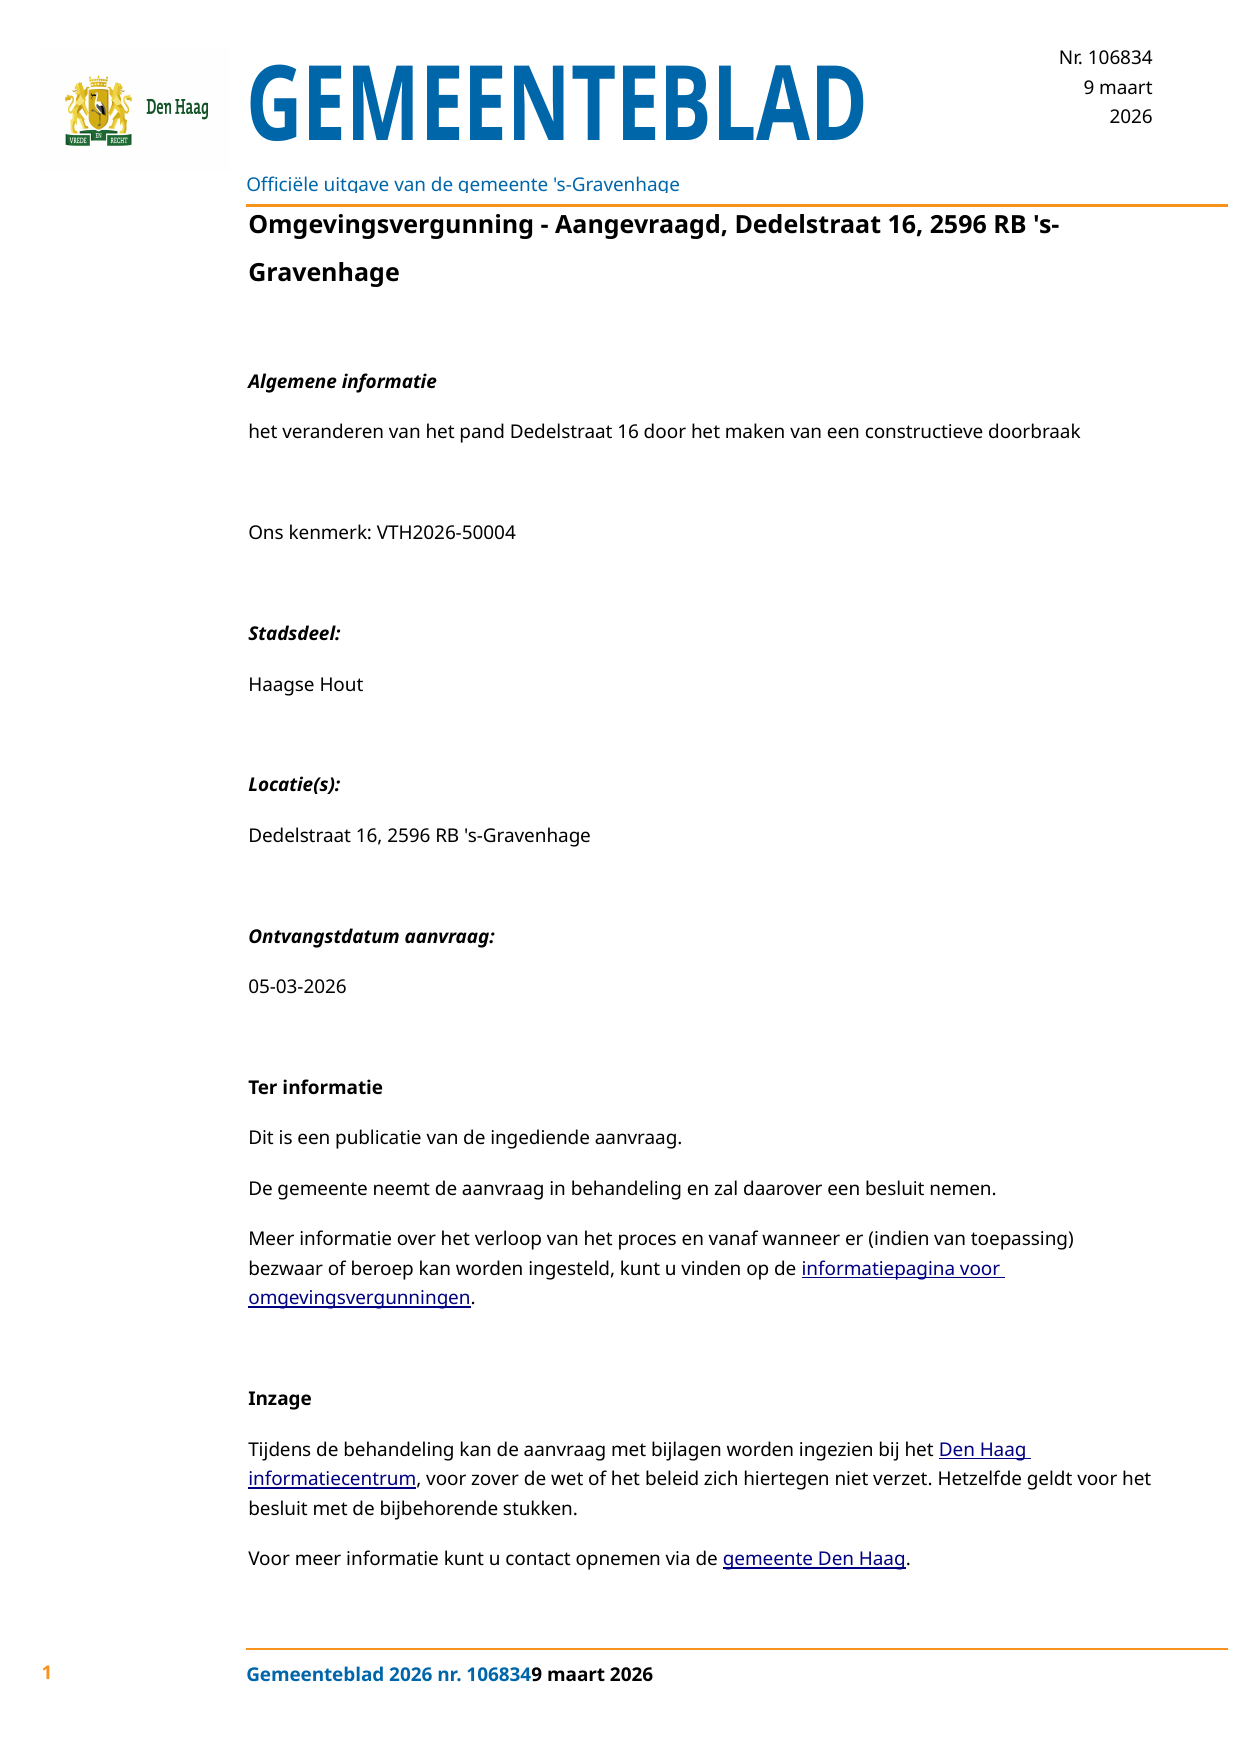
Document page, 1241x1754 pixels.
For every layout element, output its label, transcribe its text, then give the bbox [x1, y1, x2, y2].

text Ontvangstdatum aanvraag: [248, 923, 1152, 949]
text Tijdens de behandeling kan de aanvraag met bijlagen worden ingezien bij het Den Haag informatiecentrum, voor zover de wet of het beleid zich hiertegen niet verzet. Hetzelfde geldt voor het besluit met de bijbehorende stukken. [248, 1436, 1152, 1521]
text het veranderen van het pand Dedelstraat 16 door het maken van een constructieve doorbraak [248, 419, 1152, 444]
text Meer informatie over het verloop van het proces en vanaf wanneer er (indien van toepassing) bezwaar of beroep kan worden ingesteld, kunt u vinden op de informatiepagina voor omgevingsvergunningen. [248, 1225, 1152, 1310]
text Dedelstraat 16, 2596 RB 's-Gravenhage [248, 822, 1152, 848]
text Ons kenmerk: VTH2026-50004 [248, 519, 1152, 545]
picture [41, 47, 231, 172]
text 05-03-2026 [248, 973, 1152, 999]
text Stadsdeel: [248, 620, 1152, 646]
text De gemeente neemt de aanvraag in behandeling en zal daarover een besluit nemen. [248, 1175, 1152, 1201]
text Ter informatie [248, 1074, 1152, 1100]
text Voor meer informatie kunt u contact opnemen via de gemeente Den Haag. [248, 1545, 1152, 1571]
text Algemene informatie [248, 368, 1152, 394]
text Inzage [248, 1385, 1152, 1411]
text Locatie(s): [248, 772, 1152, 797]
text Haagse Hout [248, 671, 1152, 697]
text Dit is een publicatie van de ingediende aanvraag. [248, 1124, 1152, 1150]
text Omgevingsvergunning - Aangevraagd, Dedelstraat 16, 2596 RB 's-Gravenhage [248, 207, 1152, 288]
